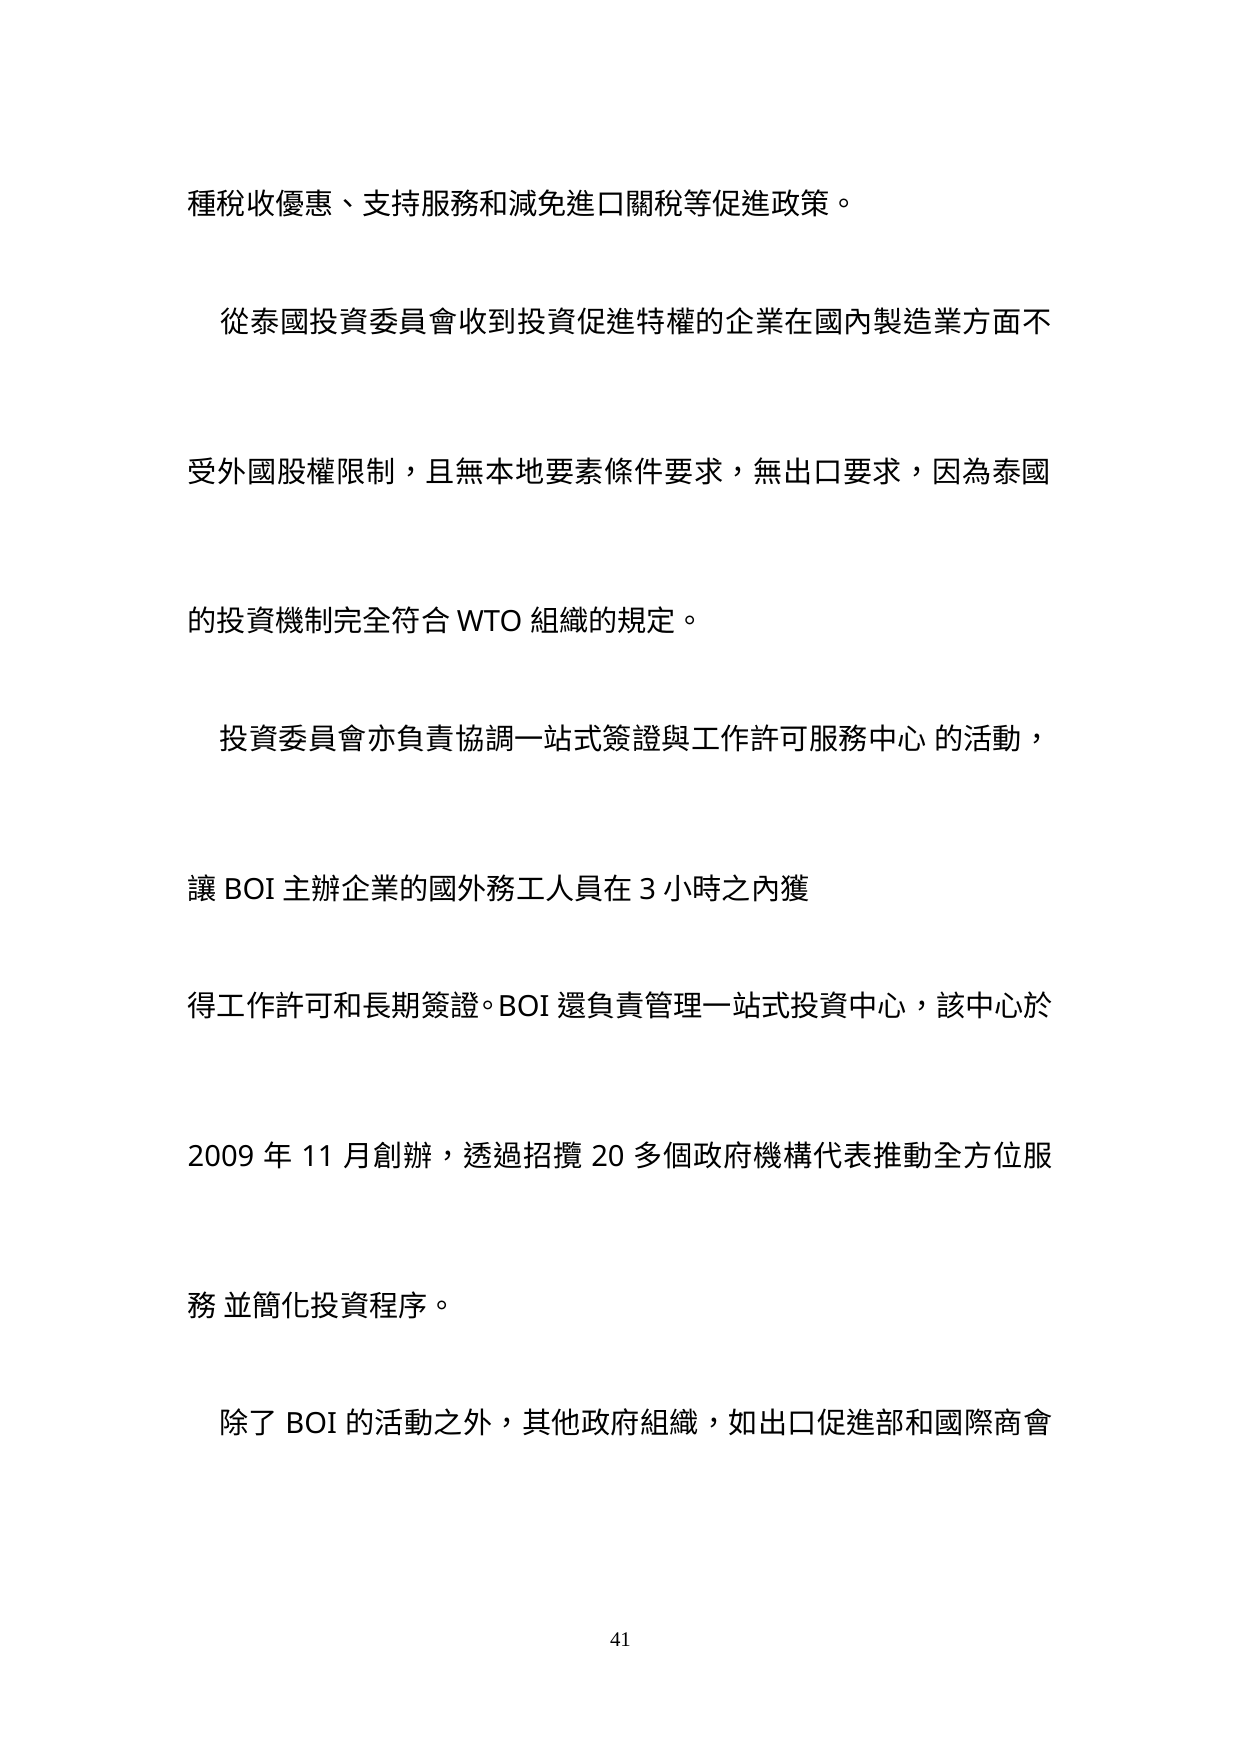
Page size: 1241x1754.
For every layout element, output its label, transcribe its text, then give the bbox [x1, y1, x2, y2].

text 從泰國投資委員會收到投資促進特權的企業在國內製造業方面不受外國股權限制，且無本地要素條件要求，無出口要求，因為泰國的投資機制完全符合 WTO 組織的規定。 [187, 282, 1053, 657]
text 除了 BOI 的活動之外，其他政府組織，如出口促進部和國際商會 [187, 1384, 1053, 1459]
text 種稅收優惠、支持服務和減免進口關稅等促進政策。 [187, 164, 1053, 239]
text 投資委員會亦負責協調一站式簽證與工作許可服務中心 的活動，讓 BOI 主辦企業的國外務工人員在 3 小時之內獲 [187, 699, 1053, 924]
text 得工作許可和長期簽證。BOI 還負責管理一站式投資中心，該中心於 2009 年 11 月創辦，透過招攬 20 多個政府機構代表推動全方位服務 並簡化投資程序。 [187, 967, 1053, 1342]
